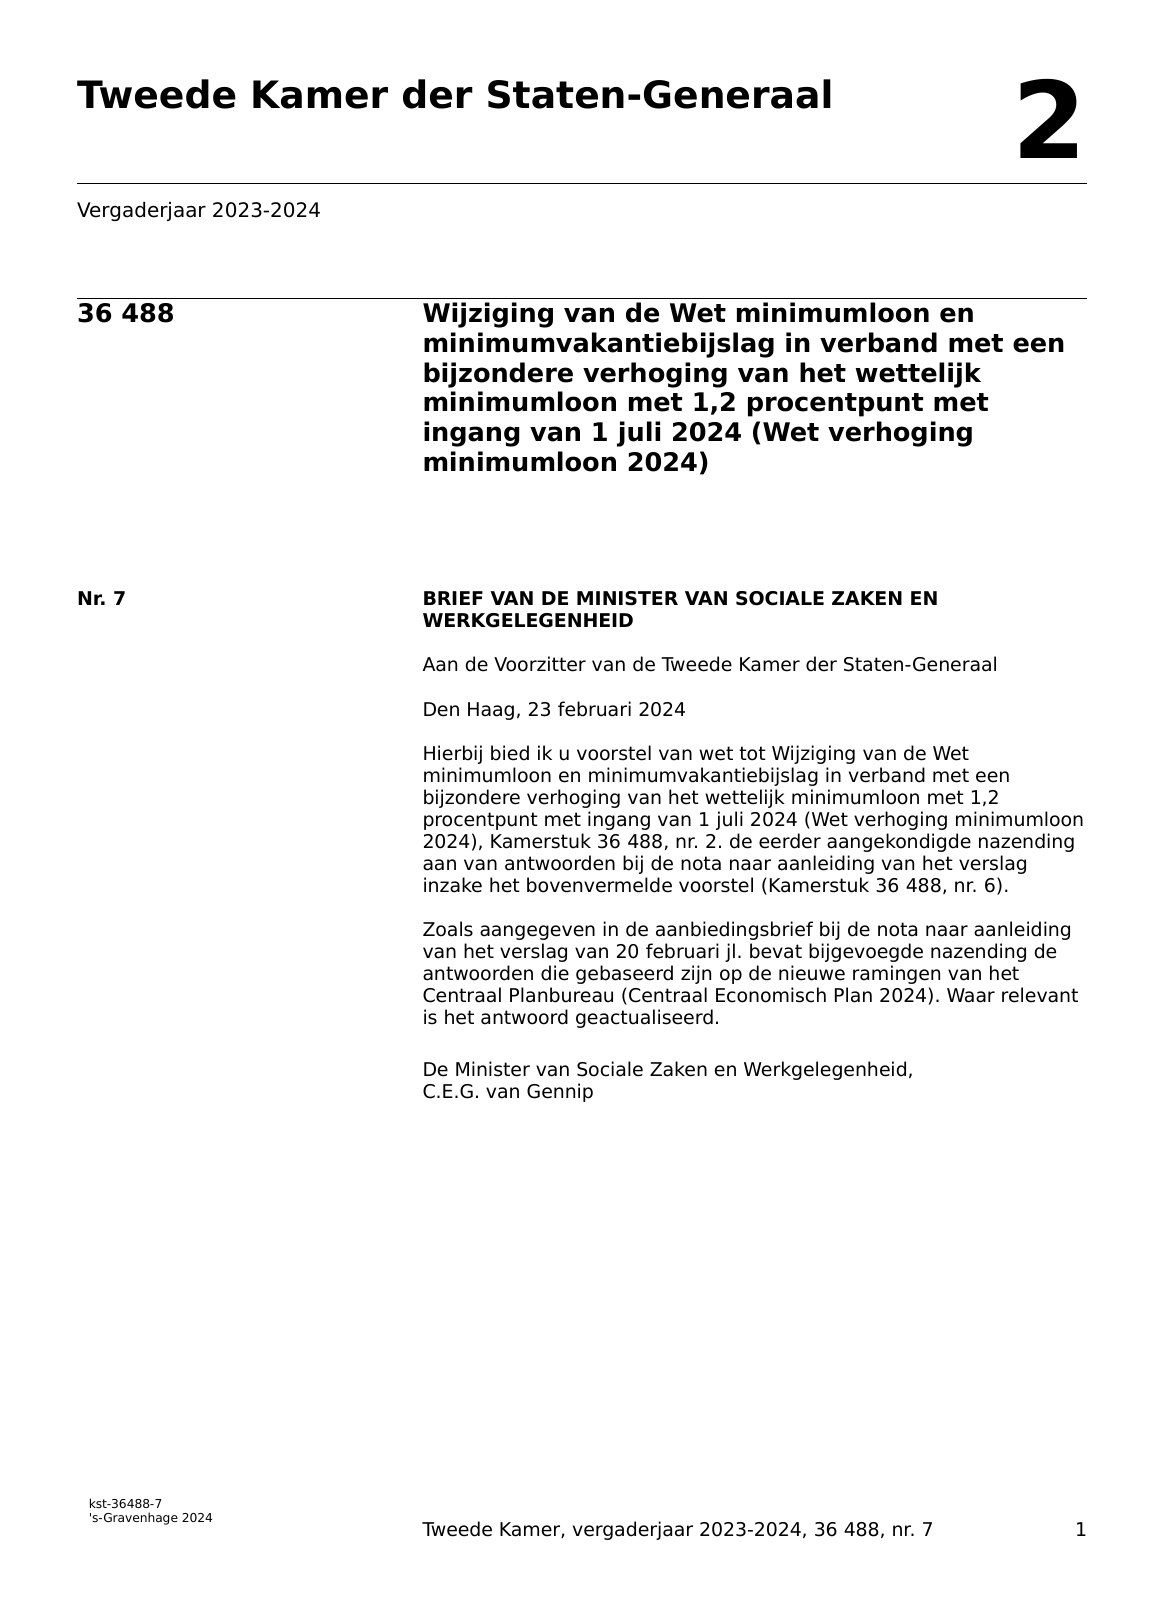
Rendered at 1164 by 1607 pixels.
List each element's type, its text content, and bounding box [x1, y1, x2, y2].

text Aan de Voorzitter van de Tweede Kamer der Staten-Generaal [422, 654, 1087, 676]
text kst-36488-7 [88, 1497, 323, 1511]
table_header 2 [886, 59, 1087, 183]
table_cell Vergaderjaar 2023-2024 [77, 184, 1087, 298]
subtitle 36 488 Wijziging van de Wet minimumloon en minimumvakantiebijslag in verband met een bijzondere verhoging van het wettelijk minimumloon met 1,2 procentpunt met ingang van 1 juli 2024 (Wet verhoging minimumloon 2024) [77, 299, 1087, 477]
text 's-Gravenhage 2024 [88, 1511, 323, 1525]
subtitle Nr. 7 BRIEF VAN DE MINISTER VAN SOCIALE ZAKEN EN WERKGELEGENHEID [77, 588, 1087, 632]
table_header Tweede Kamer der Staten-Generaal [77, 59, 886, 183]
text De Minister van Sociale Zaken en Werkgelegenheid, C.E.G. van Gennip [422, 1058, 1087, 1102]
text Hierbij bied ik u voorstel van wet tot Wijziging van de Wet minimumloon en minimumvakantiebijslag in verband met een bijzondere verhoging van het wettelijk minimumloon met 1,2 procentpunt met ingang van 1 juli 2024 (Wet verhoging minimumloon 2024), Kamerstuk 36 488, nr. 2. de eerder aangekondigde nazending aan van antwoorden bij de nota naar aanleiding van het verslag inzake het bovenvermelde voorstel (Kamerstuk 36 488, nr. 6). [422, 743, 1087, 896]
text Zoals aangegeven in de aanbiedingsbrief bij de nota naar aanleiding van het verslag van 20 februari jl. bevat bijgevoegde nazending de antwoorden die gebaseerd zijn op de nieuwe ramingen van het Centraal Planbureau (Centraal Economisch Plan 2024). Waar relevant is het antwoord geactualiseerd. [422, 919, 1087, 1028]
text Den Haag, 23 februari 2024 [422, 698, 1087, 720]
